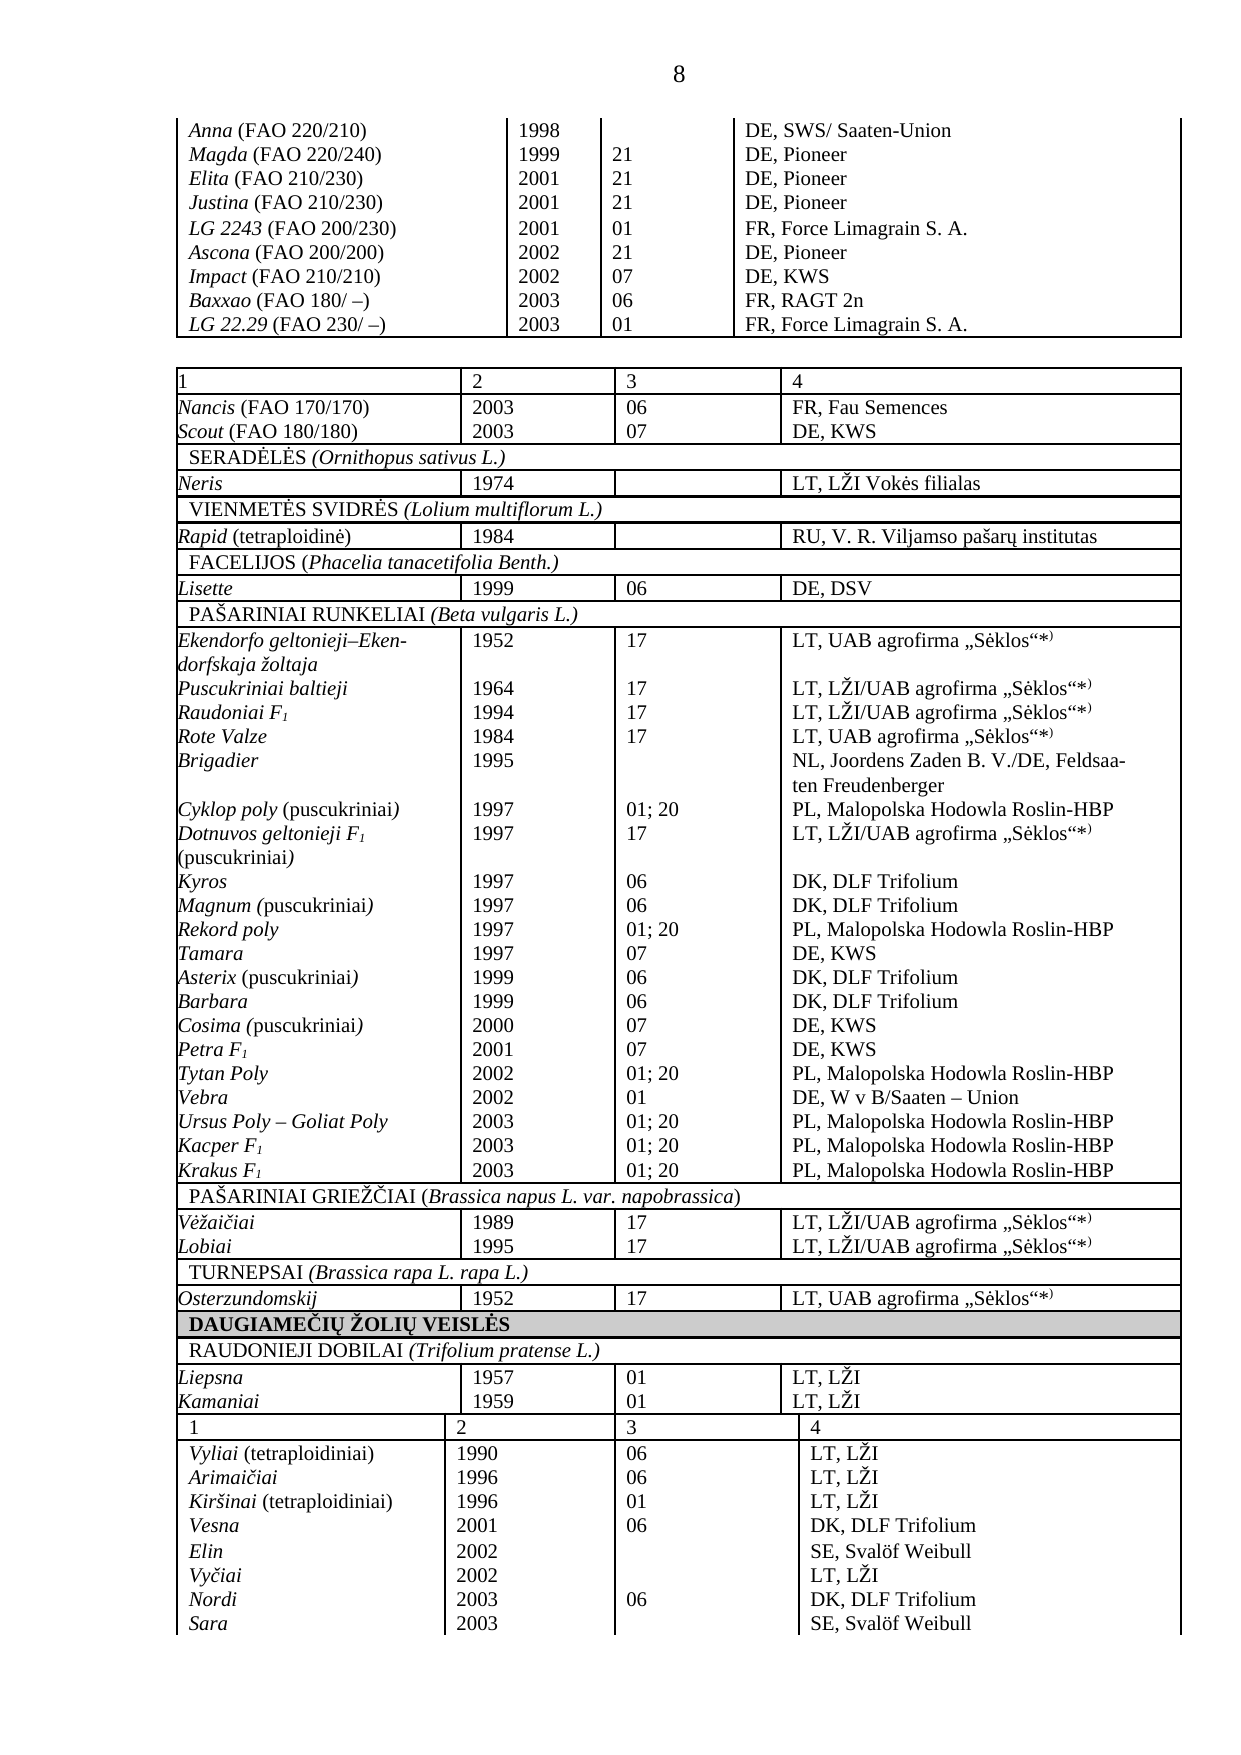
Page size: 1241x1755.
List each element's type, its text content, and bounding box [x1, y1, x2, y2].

table_cell Tytan Poly [178, 1061, 460, 1085]
table_cell Lisette [178, 576, 460, 600]
table_cell Rekord poly [178, 917, 460, 941]
table_cell Petra F1 [178, 1037, 460, 1061]
table_cell 1959 [462, 1389, 614, 1413]
table_cell 1997 [462, 917, 614, 941]
table_cell DE, KWS [782, 941, 1180, 965]
table_cell LG 2243 (FAO 200/230) [178, 216, 506, 239]
table_cell 2001 [508, 166, 600, 190]
table_cell 01; 20 [616, 917, 780, 941]
table_cell Dotnuvos geltonieji F1 (puscukriniai) [178, 821, 460, 869]
table_cell PAŠARINIAI GRIEŽČIAI (Brassica napus L. var. napobrassica) [178, 1184, 1180, 1208]
table_cell Magnum (puscukriniai) [178, 893, 460, 917]
table_cell Justina (FAO 210/230) [178, 190, 506, 216]
table_cell 06 [616, 395, 780, 419]
table_cell 2002 [446, 1539, 614, 1563]
table_cell LT, LŽI [800, 1441, 1180, 1465]
table_cell VIENMETĖS SVIDRĖS (Lolium multiflorum L.) [178, 498, 1180, 521]
table_header 1 [178, 369, 460, 393]
table_cell LG 22.29 (FAO 230/ –) [178, 312, 506, 336]
table_cell 1994 [462, 700, 614, 724]
table_cell 2003 [462, 395, 614, 419]
table_cell 21 [602, 166, 733, 190]
table_cell 17 [616, 628, 780, 676]
table_cell Tamara [178, 941, 460, 965]
table_cell Kiršinai (tetraploidiniai) [178, 1489, 444, 1513]
table_cell 1995 [462, 1234, 614, 1258]
table_cell FACELIJOS (Phacelia tanacetifolia Benth.) [178, 550, 1180, 574]
table_cell 1996 [446, 1489, 614, 1513]
table_cell Ekendorfo geltonieji–Eken- dorfskaja žoltaja [178, 628, 460, 676]
table_cell LT, LŽI/UAB agrofirma „Sėklos“*) [782, 676, 1180, 700]
table_cell LT, UAB agrofirma „Sėklos“*) [782, 724, 1180, 748]
table_cell Arimaičiai [178, 1465, 444, 1489]
table_cell SERADĖLĖS (Ornithopus sativus L.) [178, 445, 1180, 469]
table_cell 2001 [462, 1037, 614, 1061]
table_cell 17 [616, 1210, 780, 1234]
table_cell 01; 20 [616, 1109, 780, 1133]
table_cell 1997 [462, 797, 614, 821]
table_cell 2003 [462, 419, 614, 443]
table_cell 1964 [462, 676, 614, 700]
table_cell 2003 [446, 1611, 614, 1635]
table_cell 1952 [462, 628, 614, 676]
table_cell 1990 [446, 1441, 614, 1465]
table_cell Cyklop poly (puscukriniai) [178, 797, 460, 821]
table_cell Vyliai (tetraploidiniai) [178, 1441, 444, 1465]
table_cell 1997 [462, 893, 614, 917]
table_cell 21 [602, 142, 733, 166]
table_cell 01 [616, 1085, 780, 1109]
table_cell 2 [446, 1415, 614, 1439]
table_cell 01 [602, 312, 733, 336]
table_cell 1997 [462, 821, 614, 869]
table_cell 07 [616, 1037, 780, 1061]
table_cell Nancis (FAO 170/170) [178, 395, 460, 419]
table_cell FR, Force Limagrain S. A. [735, 216, 1180, 239]
table_cell DK, DLF Trifolium [782, 869, 1180, 893]
table_cell 2001 [446, 1513, 614, 1539]
table_cell 2003 [446, 1587, 614, 1611]
table_cell Baxxao (FAO 180/ –) [178, 288, 506, 312]
table_cell DE, Pioneer [735, 166, 1180, 190]
table_cell DE, Pioneer [735, 190, 1180, 216]
table_cell Neris [178, 471, 460, 495]
table_cell Ascona (FAO 200/200) [178, 240, 506, 264]
table_cell 06 [616, 989, 780, 1013]
table_cell DE, KWS [782, 1013, 1180, 1037]
table_cell Elita (FAO 210/230) [178, 166, 506, 190]
table_cell Asterix (puscukriniai) [178, 965, 460, 989]
table_cell 17 [616, 724, 780, 748]
table_cell 21 [602, 190, 733, 216]
table_cell Puscukriniai baltieji [178, 676, 460, 700]
table_cell 01 [602, 216, 733, 239]
table_cell Osterzundomskij [178, 1286, 460, 1310]
table_cell 1996 [446, 1465, 614, 1489]
table_cell LT, LŽI/UAB agrofirma „Sėklos“*) [782, 1210, 1180, 1234]
table_cell LT, LŽI/UAB agrofirma „Sėklos“*) [782, 700, 1180, 724]
table_cell 2002 [508, 264, 600, 288]
table_cell 06 [616, 869, 780, 893]
table_cell 1974 [462, 471, 614, 495]
table_cell Kamaniai [178, 1389, 460, 1413]
table_cell 2002 [462, 1061, 614, 1085]
table_cell DE, KWS [735, 264, 1180, 288]
table_cell Cosima (puscukriniai) [178, 1013, 460, 1037]
table_header 3 [616, 369, 780, 393]
table_cell LT, UAB agrofirma „Sėklos“*) [782, 628, 1180, 676]
table_cell 06 [616, 1441, 798, 1465]
table_cell RAUDONIEJI DOBILAI (Trifolium pratense L.) [178, 1339, 1180, 1362]
table_cell Liepsna [178, 1365, 460, 1389]
table_cell NL, Joordens Zaden B. V./DE, Feldsaa- ten Freudenberger [782, 749, 1180, 797]
table_cell 01 [616, 1489, 798, 1513]
table_cell 06 [616, 965, 780, 989]
table_cell 01; 20 [616, 1158, 780, 1182]
table_cell Kacper F1 [178, 1134, 460, 1157]
table_cell LT, LŽI [782, 1389, 1180, 1413]
table_cell 2003 [508, 312, 600, 336]
table_cell 3 [616, 1415, 798, 1439]
table_cell 1957 [462, 1365, 614, 1389]
table_cell SE, Svalöf Weibull [800, 1611, 1180, 1635]
table_cell Kyros [178, 869, 460, 893]
table_cell LT, LŽI/UAB agrofirma „Sėklos“*) [782, 1234, 1180, 1258]
table_cell [616, 524, 780, 548]
table_cell 06 [616, 1513, 798, 1539]
table_cell FR, Fau Semences [782, 395, 1180, 419]
table_cell Scout (FAO 180/180) [178, 419, 460, 443]
table_cell Vesna [178, 1513, 444, 1539]
table_cell Ursus Poly – Goliat Poly [178, 1109, 460, 1133]
table_cell Barbara [178, 989, 460, 1013]
table_cell 17 [616, 676, 780, 700]
table_cell 2001 [508, 216, 600, 239]
table_cell Vėžaičiai [178, 1210, 460, 1234]
table_cell 4 [800, 1415, 1180, 1439]
table_cell DE, KWS [782, 1037, 1180, 1061]
table_cell DK, DLF Trifolium [782, 893, 1180, 917]
table_cell DK, DLF Trifolium [800, 1513, 1180, 1539]
table_cell 1 [178, 1415, 444, 1439]
table_cell 17 [616, 700, 780, 724]
table_cell 1999 [462, 965, 614, 989]
table_cell DE, Pioneer [735, 142, 1180, 166]
table_cell 1999 [462, 576, 614, 600]
table_cell 06 [616, 576, 780, 600]
table_cell RU, V. R. Viljamso pašarų institutas [782, 524, 1180, 548]
table_cell 06 [616, 1465, 798, 1489]
table_cell 01; 20 [616, 797, 780, 821]
table_cell 01 [616, 1365, 780, 1389]
table_cell Vyčiai [178, 1563, 444, 1587]
table_cell PL, Malopolska Hodowla Roslin-HBP [782, 917, 1180, 941]
table_cell Raudoniai F1 [178, 700, 460, 724]
table_cell 07 [616, 941, 780, 965]
table_cell PL, Malopolska Hodowla Roslin-HBP [782, 1061, 1180, 1085]
table_cell Impact (FAO 210/210) [178, 264, 506, 288]
table_cell Sara [178, 1611, 444, 1635]
table_cell PAŠARINIAI RUNKELIAI (Beta vulgaris L.) [178, 602, 1180, 626]
table_cell PL, Malopolska Hodowla Roslin-HBP [782, 1134, 1180, 1157]
table_cell [616, 1539, 798, 1563]
table_cell DE, Pioneer [735, 240, 1180, 264]
table_cell TURNEPSAI (Brassica rapa L. rapa L.) [178, 1260, 1180, 1284]
table_cell Rote Valze [178, 724, 460, 748]
table_cell [602, 118, 733, 142]
table_cell LT, LŽI [800, 1489, 1180, 1513]
table_cell [616, 1611, 798, 1635]
table_cell 06 [602, 288, 733, 312]
table_cell PL, Malopolska Hodowla Roslin-HBP [782, 1158, 1180, 1182]
table_cell 06 [616, 1587, 798, 1611]
table_cell 17 [616, 1234, 780, 1258]
table_cell Vebra [178, 1085, 460, 1109]
table_cell PL, Malopolska Hodowla Roslin-HBP [782, 797, 1180, 821]
table_cell 2003 [462, 1109, 614, 1133]
table_cell Rapid (tetraploidinė) [178, 524, 460, 548]
table_cell DK, DLF Trifolium [782, 965, 1180, 989]
table_cell FR, RAGT 2n [735, 288, 1180, 312]
table_cell DE, KWS [782, 419, 1180, 443]
table_cell 2002 [508, 240, 600, 264]
table_cell [616, 749, 780, 797]
table_cell 2003 [508, 288, 600, 312]
table_cell 01; 20 [616, 1134, 780, 1157]
table_cell 07 [602, 264, 733, 288]
table_cell 07 [616, 419, 780, 443]
table_cell 1997 [462, 941, 614, 965]
table_cell 2002 [462, 1085, 614, 1109]
table_header 4 [782, 369, 1180, 393]
table_cell 1984 [462, 724, 614, 748]
table_cell DE, W v B/Saaten – Union [782, 1085, 1180, 1109]
table_cell Lobiai [178, 1234, 460, 1258]
table_cell 07 [616, 1013, 780, 1037]
table_cell 1989 [462, 1210, 614, 1234]
table_cell DK, DLF Trifolium [782, 989, 1180, 1013]
table_cell Krakus F1 [178, 1158, 460, 1182]
table_cell 2000 [462, 1013, 614, 1037]
table_cell 21 [602, 240, 733, 264]
table_cell LT, LŽI [800, 1465, 1180, 1489]
table_cell 01 [616, 1389, 780, 1413]
table_cell [616, 471, 780, 495]
table_cell 2003 [462, 1158, 614, 1182]
table_cell 1995 [462, 749, 614, 797]
table_cell 1998 [508, 118, 600, 142]
table_cell 2003 [462, 1134, 614, 1157]
table_cell LT, LŽI Vokės filialas [782, 471, 1180, 495]
table_cell 17 [616, 821, 780, 869]
table_cell DE, DSV [782, 576, 1180, 600]
table_cell 01; 20 [616, 1061, 780, 1085]
table_cell LT, UAB agrofirma „Sėklos“*) [782, 1286, 1180, 1310]
table_cell Brigadier [178, 749, 460, 797]
table_cell DK, DLF Trifolium [800, 1587, 1180, 1611]
table_cell LT, LŽI/UAB agrofirma „Sėklos“*) [782, 821, 1180, 869]
table_cell 1952 [462, 1286, 614, 1310]
table_cell LT, LŽI [800, 1563, 1180, 1587]
table_cell 06 [616, 893, 780, 917]
table_cell Nordi [178, 1587, 444, 1611]
table_cell DE, SWS/ Saaten-Union [735, 118, 1180, 142]
table_cell PL, Malopolska Hodowla Roslin-HBP [782, 1109, 1180, 1133]
table_cell FR, Force Limagrain S. A. [735, 312, 1180, 336]
table_cell DAUGIAMEČIŲ ŽOLIŲ VEISLĖS [178, 1312, 1180, 1336]
table_cell 2002 [446, 1563, 614, 1587]
table_cell [616, 1563, 798, 1587]
table_cell SE, Svalöf Weibull [800, 1539, 1180, 1563]
table_cell 1997 [462, 869, 614, 893]
table_header 2 [462, 369, 614, 393]
table_cell 1999 [508, 142, 600, 166]
table_cell Magda (FAO 220/240) [178, 142, 506, 166]
table_cell 2001 [508, 190, 600, 216]
table_cell 17 [616, 1286, 780, 1310]
table_cell 1999 [462, 989, 614, 1013]
table_cell 1984 [462, 524, 614, 548]
table_cell Anna (FAO 220/210) [178, 118, 506, 142]
table_cell LT, LŽI [782, 1365, 1180, 1389]
table_cell Elin [178, 1539, 444, 1563]
